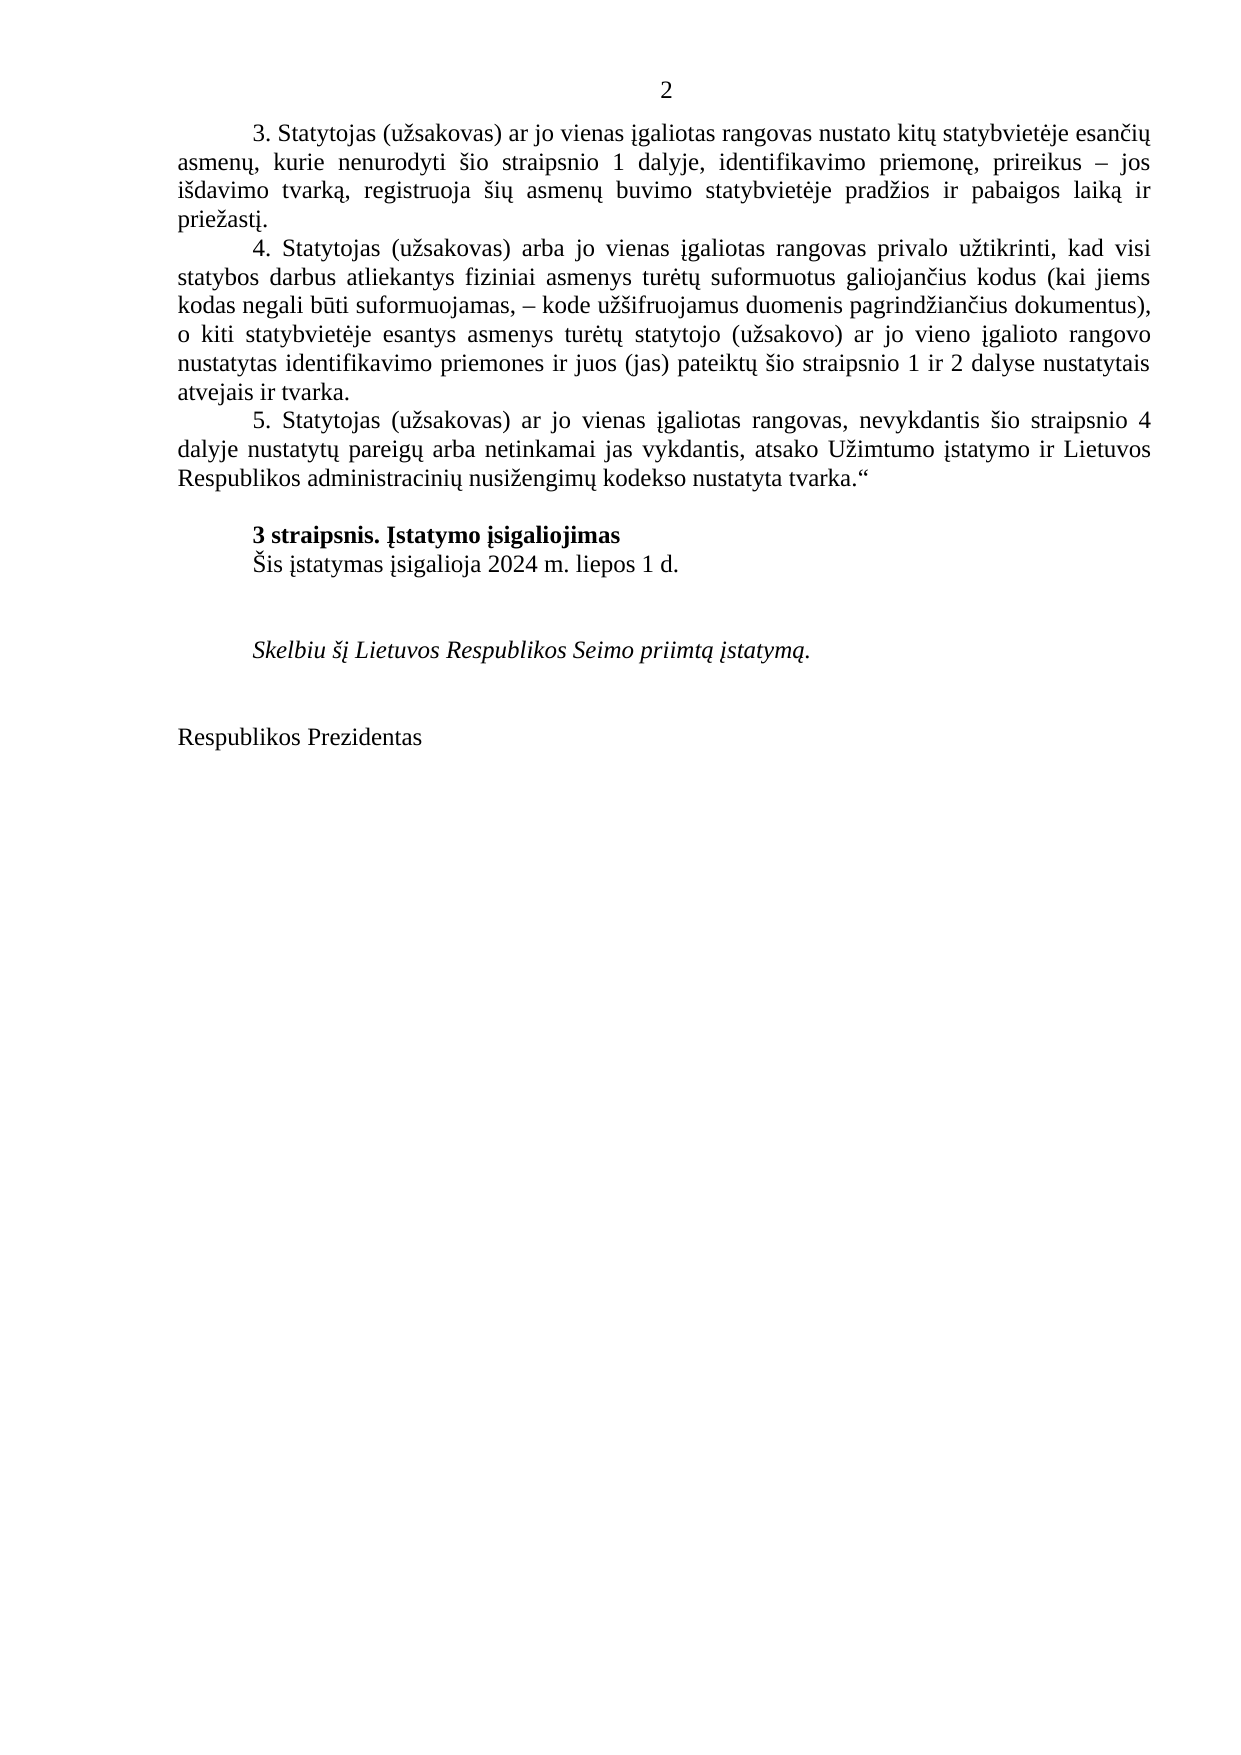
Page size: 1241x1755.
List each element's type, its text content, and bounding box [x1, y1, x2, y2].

text Šis įstatymas įsigalioja 2024 m. liepos 1 d. [177, 549, 1152, 578]
text 3. Statytojas (užsakovas) ar jo vienas įgaliotas rangovas nustato kitų statybvietėje esančių asmenų, kurie nenurodyti šio straipsnio 1 dalyje, identifikavimo priemonę, prireikus – jos išdavimo tvarką, registruoja šių asmenų buvimo statybvietėje pradžios ir pabaigos laiką ir priežastį. [177, 118, 1152, 233]
text 5. Statytojas (užsakovas) ar jo vienas įgaliotas rangovas, nevykdantis šio straipsnio 4 dalyje nustatytų pareigų arba netinkamai jas vykdantis, atsako Užimtumo įstatymo ir Lietuvos Respublikos administracinių nusižengimų kodekso nustatyta tvarka.“ [177, 406, 1152, 492]
text Skelbiu šį Lietuvos Respublikos Seimo priimtą įstatymą. [177, 636, 1152, 664]
text 3 straipsnis. Įstatymo įsigaliojimas [177, 521, 1152, 549]
text 4. Statytojas (užsakovas) arba jo vienas įgaliotas rangovas privalo užtikrinti, kad visi statybos darbus atliekantys fiziniai asmenys turėtų suformuotus galiojančius kodus (kai jiems kodas negali būti suformuojamas, – kode užšifruojamus duomenis pagrindžiančius dokumentus), o kiti statybvietėje esantys asmenys turėtų statytojo (užsakovo) ar jo vieno įgalioto rangovo nustatytas identifikavimo priemones ir juos (jas) pateiktų šio straipsnio 1 ir 2 dalyse nustatytais atvejais ir tvarka. [177, 233, 1152, 406]
text Respublikos Prezidentas [177, 722, 1152, 751]
